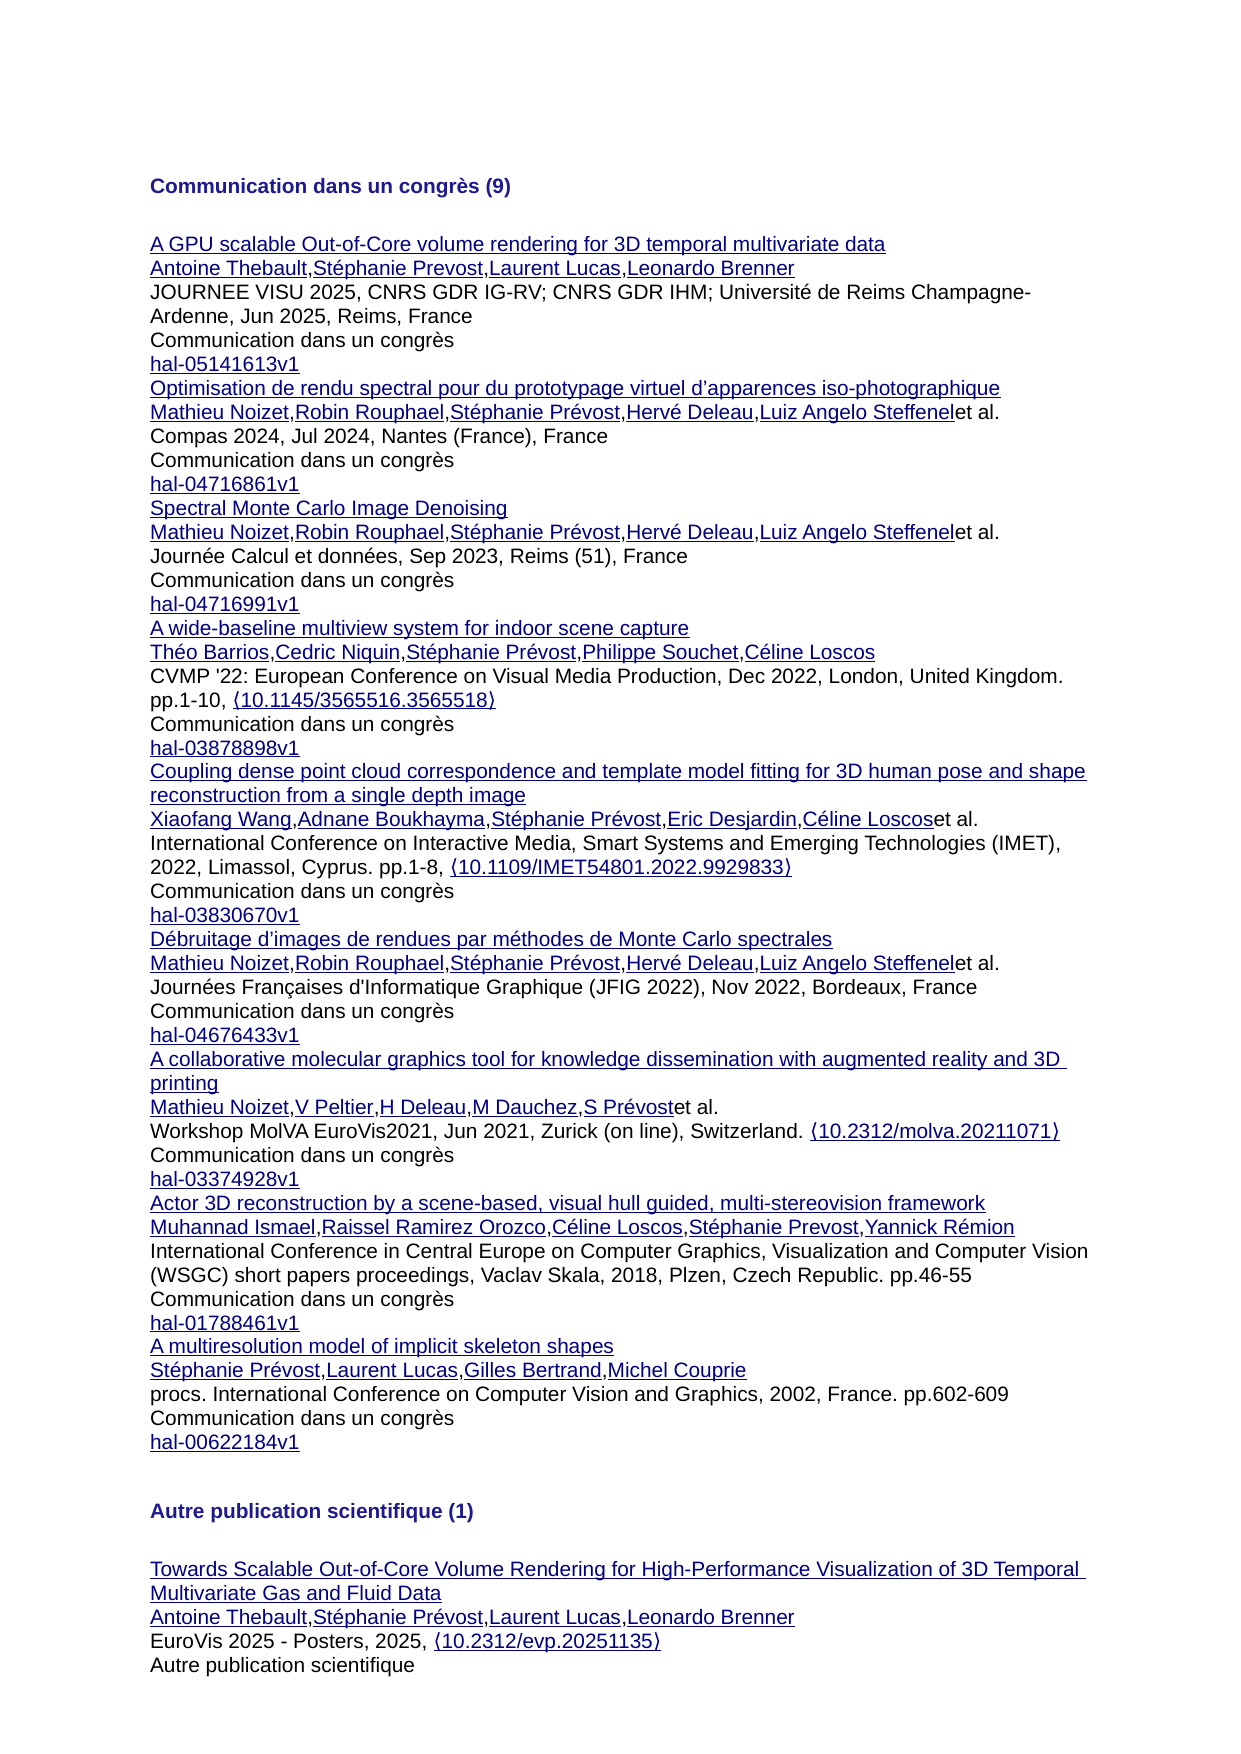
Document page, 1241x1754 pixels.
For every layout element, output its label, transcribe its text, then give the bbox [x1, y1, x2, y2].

table_cell Spectral Monte Carlo Image Denoising Mathieu Noizet,Robin Rouphael,Stéphanie Prévost,Hervé Deleau,Luiz Angelo Steffenelet al. Journée Calcul et données, Sep 2023, Reims (51), France Communication dans un congrès hal-04716991v1 [150, 496, 1090, 616]
table_cell Optimisation de rendu spectral pour du prototypage virtuel d’apparences iso-photographique Mathieu Noizet,Robin Rouphael,Stéphanie Prévost,Hervé Deleau,Luiz Angelo Steffenelet al. Compas 2024, Jul 2024, Nantes (France), France Communication dans un congrès hal-04716861v1 [150, 376, 1090, 496]
table_cell Coupling dense point cloud correspondence and template model fitting for 3D human pose and shape reconstruction from a single depth image Xiaofang Wang,Adnane Boukhayma,Stéphanie Prévost,Eric Desjardin,Céline Loscoset al. International Conference on Interactive Media, Smart Systems and Emerging Technologies (IMET), 2022, Limassol, Cyprus. pp.1-8, ⟨10.1109/IMET54801.2022.9929833⟩ Communication dans un congrès hal-03830670v1 [150, 759, 1090, 927]
table_cell A wide-baseline multiview system for indoor scene capture Théo Barrios,Cedric Niquin,Stéphanie Prévost,Philippe Souchet,Céline Loscos CVMP '22: European Conference on Visual Media Production, Dec 2022, London, United Kingdom. pp.1-10, ⟨10.1145/3565516.3565518⟩ Communication dans un congrès hal-03878898v1 [150, 616, 1090, 759]
table_cell A multiresolution model of implicit skeleton shapes Stéphanie Prévost,Laurent Lucas,Gilles Bertrand,Michel Couprie procs. International Conference on Computer Vision and Graphics, 2002, France. pp.602-609 Communication dans un congrès hal-00622184v1 [150, 1334, 1090, 1454]
subtitle Communication dans un congrès (9) [150, 174, 1090, 198]
subtitle Autre publication scientifique (1) [150, 1499, 1090, 1523]
table_header Towards Scalable Out-of-Core Volume Rendering for High-Performance Visualization of 3D Temporal Multivariate Gas and Fluid Data Antoine Thebault,Stéphanie Prévost,Laurent Lucas,Leonardo Brenner EuroVis 2025 - Posters, 2025, ⟨10.2312/evp.20251135⟩ Autre publication scientifique [150, 1557, 1090, 1677]
table_header A GPU scalable Out-of-Core volume rendering for 3D temporal multivariate data Antoine Thebault,Stéphanie Prevost,Laurent Lucas,Leonardo Brenner JOURNEE VISU 2025, CNRS GDR IG-RV; CNRS GDR IHM; Université de Reims Champagne-Ardenne, Jun 2025, Reims, France Communication dans un congrès hal-05141613v1 [150, 232, 1090, 376]
table_cell Débruitage d’images de rendues par méthodes de Monte Carlo spectrales Mathieu Noizet,Robin Rouphael,Stéphanie Prévost,Hervé Deleau,Luiz Angelo Steffenelet al. Journées Françaises d'Informatique Graphique (JFIG 2022), Nov 2022, Bordeaux, France Communication dans un congrès hal-04676433v1 [150, 927, 1090, 1047]
table_cell Actor 3D reconstruction by a scene-based, visual hull guided, multi-stereovision framework Muhannad Ismael,Raissel Ramirez Orozco,Céline Loscos,Stéphanie Prevost,Yannick Rémion International Conference in Central Europe on Computer Graphics, Visualization and Computer Vision (WSGC) short papers proceedings, Vaclav Skala, 2018, Plzen, Czech Republic. pp.46-55 Communication dans un congrès hal-01788461v1 [150, 1191, 1090, 1334]
table_cell A collaborative molecular graphics tool for knowledge dissemination with augmented reality and 3D printing Mathieu Noizet,V Peltier,H Deleau,M Dauchez,S Prévostet al. Workshop MolVA EuroVis2021, Jun 2021, Zurick (on line), Switzerland. ⟨10.2312/molva.20211071⟩ Communication dans un congrès hal-03374928v1 [150, 1047, 1090, 1191]
